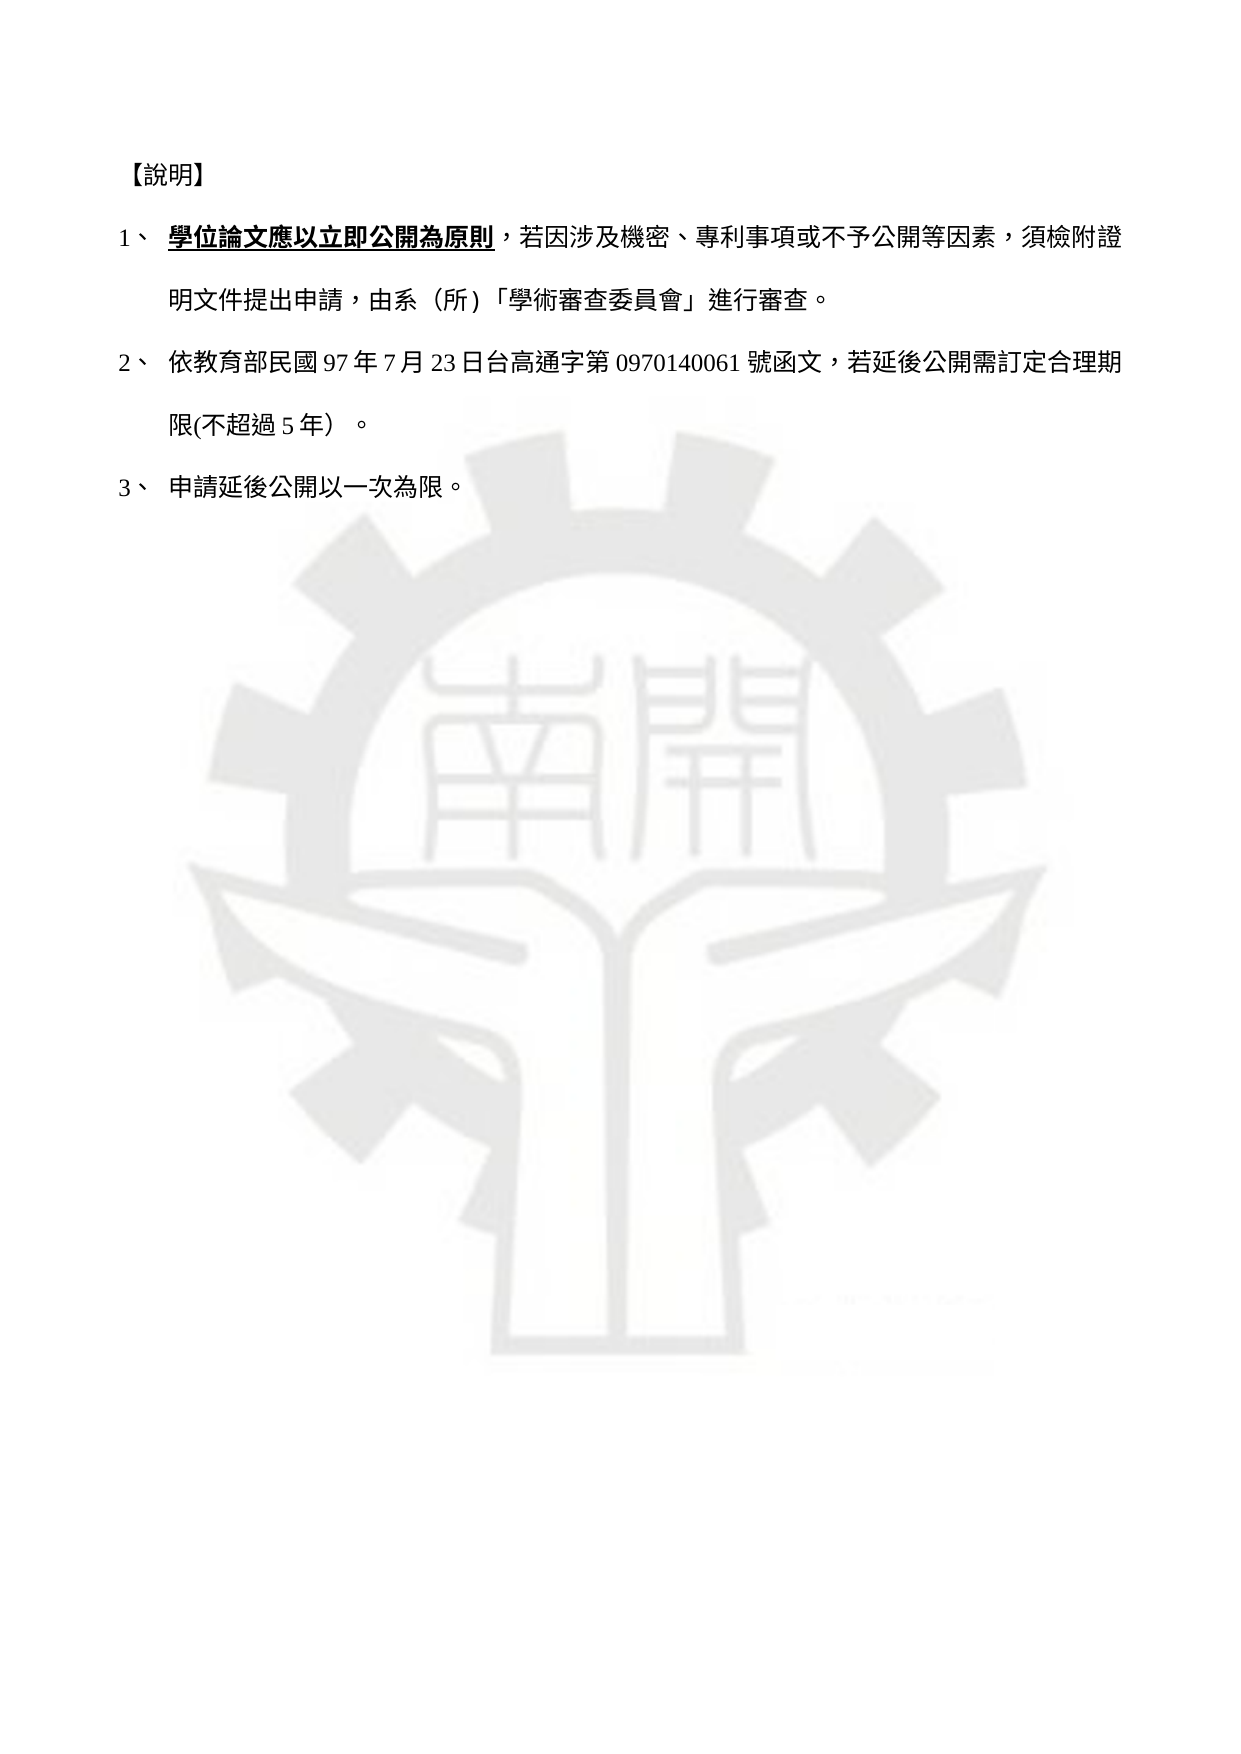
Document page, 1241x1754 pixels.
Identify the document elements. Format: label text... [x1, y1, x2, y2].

list 依教育部民國97年7月23日台高通字第0970140061 號函文，若延後公開需訂定合理期限(不超過5年）。 [118, 319, 1122, 444]
list 學位論文應以立即公開為原則，若因涉及機密、專利事項或不予公開等因素，須檢附證明文件提出申請，由系（所)「學術審查委員會」進行審查。 [118, 194, 1122, 319]
text 【說明】 [118, 132, 1122, 194]
list 申請延後公開以一次為限。 [118, 444, 148, 507]
list 申請延後公開以一次為限。 [1092, 444, 1122, 507]
